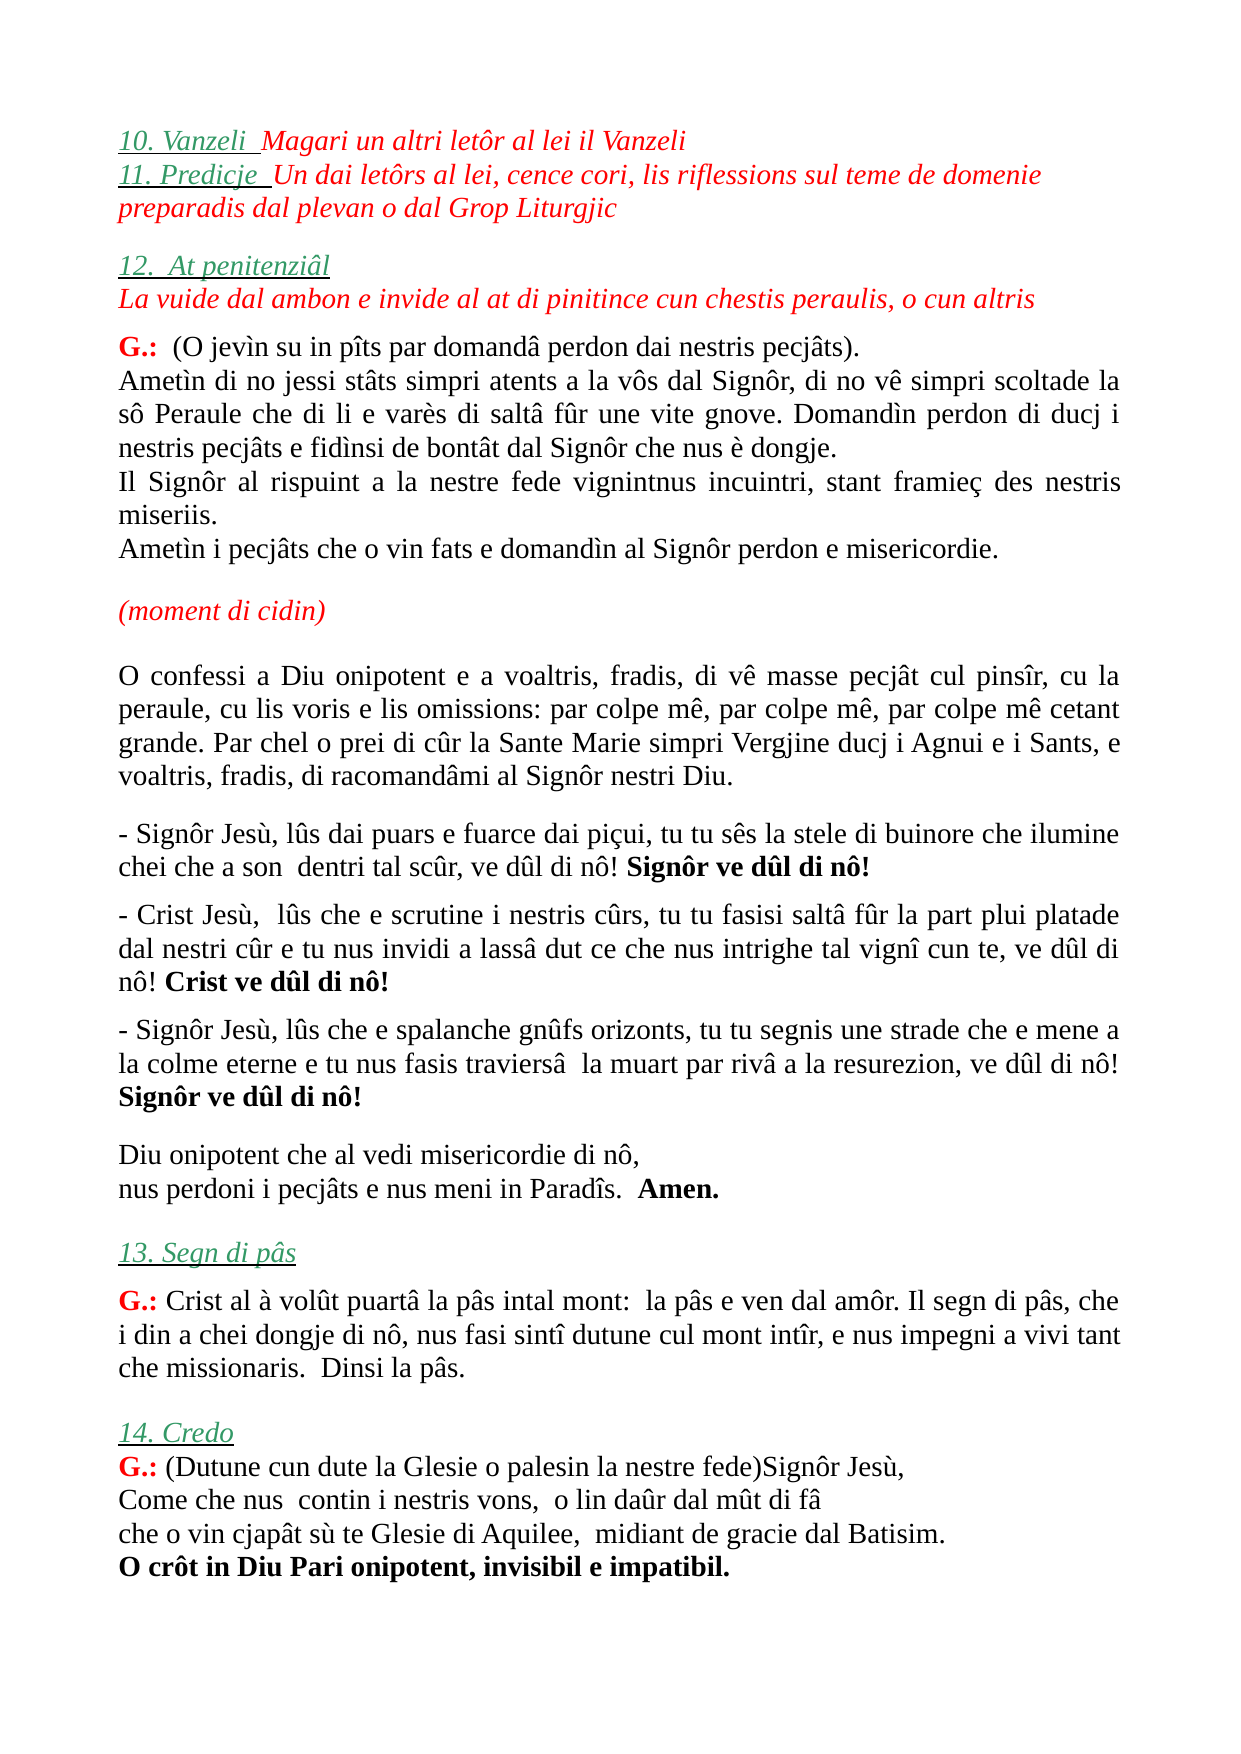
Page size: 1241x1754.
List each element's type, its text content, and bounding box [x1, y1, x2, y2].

text 13. Segn di pâs [118, 1235, 1122, 1269]
text Ametìn i pecjâts che o vin fats e domandìn al Signôr perdon e misericordie. [118, 531, 1122, 564]
text nus perdoni i pecjâts e nus meni in Paradîs. Amen. [118, 1171, 1122, 1204]
text che o vin cjapât sù te Glesie di Aquilee, midiant de gracie dal Batisim. [118, 1516, 1122, 1549]
text G.: (O jevìn su in pîts par domandâ perdon dai nestris pecjâts). [118, 329, 1122, 363]
text Il Signôr al rispuint a la nestre fede vignintnus incuintri, stant framieç des nestris miseriis. [118, 464, 1122, 531]
text 11. Predicje Un dai letôrs al lei, cence cori, lis riflessions sul teme de domenie preparadis dal plevan o dal Grop Liturgjic [118, 157, 1122, 224]
text (moment di cidin) [118, 593, 1122, 627]
text O crôt in Diu Pari onipotent, invisibil e impatibil. [118, 1549, 1122, 1583]
text 14. Credo [118, 1415, 1122, 1449]
text - Signôr Jesù, lûs dai puars e fuarce dai piçui, tu tu sês la stele di buinore che ilumine chei che a son dentri tal scûr, ve dûl di nô! Signôr ve dûl di nô! [118, 816, 1122, 883]
text 12. At penitenziâl [118, 248, 1122, 282]
text Diu onipotent che al vedi misericordie di nô, [118, 1137, 1122, 1171]
text 10. Vanzeli Magari un altri letôr al lei il Vanzeli [118, 123, 1122, 157]
text O confessi a Diu onipotent e a voaltris, fradis, di vê masse pecjât cul pinsîr, cu la peraule, cu lis voris e lis omissions: par colpe mê, par colpe mê, par colpe mê cetant grande. Par chel o prei di cûr la Sante Marie simpri Vergjine ducj i Agnui e i Sants, e voaltris, fradis, di racomandâmi al Signôr nestri Diu. [118, 658, 1122, 792]
text - Signôr Jesù, lûs che e spalanche gnûfs orizonts, tu tu segnis une strade che e mene a la colme eterne e tu nus fasis traviersâ la muart par rivâ a la resurezion, ve dûl di nô! Signôr ve dûl di nô! [118, 1012, 1122, 1113]
text - Crist Jesù, lûs che e scrutine i nestris cûrs, tu tu fasisi saltâ fûr la part plui platade dal nestri cûr e tu nus invidi a lassâ dut ce che nus intrighe tal vignî cun te, ve dûl di nô! Crist ve dûl di nô! [118, 897, 1122, 998]
text G.: (Dutune cun dute la Glesie o palesin la nestre fede)Signôr Jesù, [118, 1449, 1122, 1482]
text La vuide dal ambon e invide al at di pinitince cun chestis peraulis, o cun altris [118, 282, 1122, 315]
text G.: Crist al à volût puartâ la pâs intal mont: la pâs e ven dal amôr. Il segn di pâs, che i din a chei dongje di nô, nus fasi sintî dutune cul mont intîr, e nus impegni a vivi tant che missionaris. Dinsi la pâs. [118, 1283, 1122, 1384]
text Come che nus contin i nestris vons, o lin daûr dal mût di fâ [118, 1482, 1122, 1516]
text Ametìn di no jessi stâts simpri atents a la vôs dal Signôr, di no vê simpri scoltade la sô Peraule che di li e varès di saltâ fûr une vite gnove. Domandìn perdon di ducj i nestris pecjâts e fidìnsi de bontât dal Signôr che nus è dongje. [118, 363, 1122, 464]
